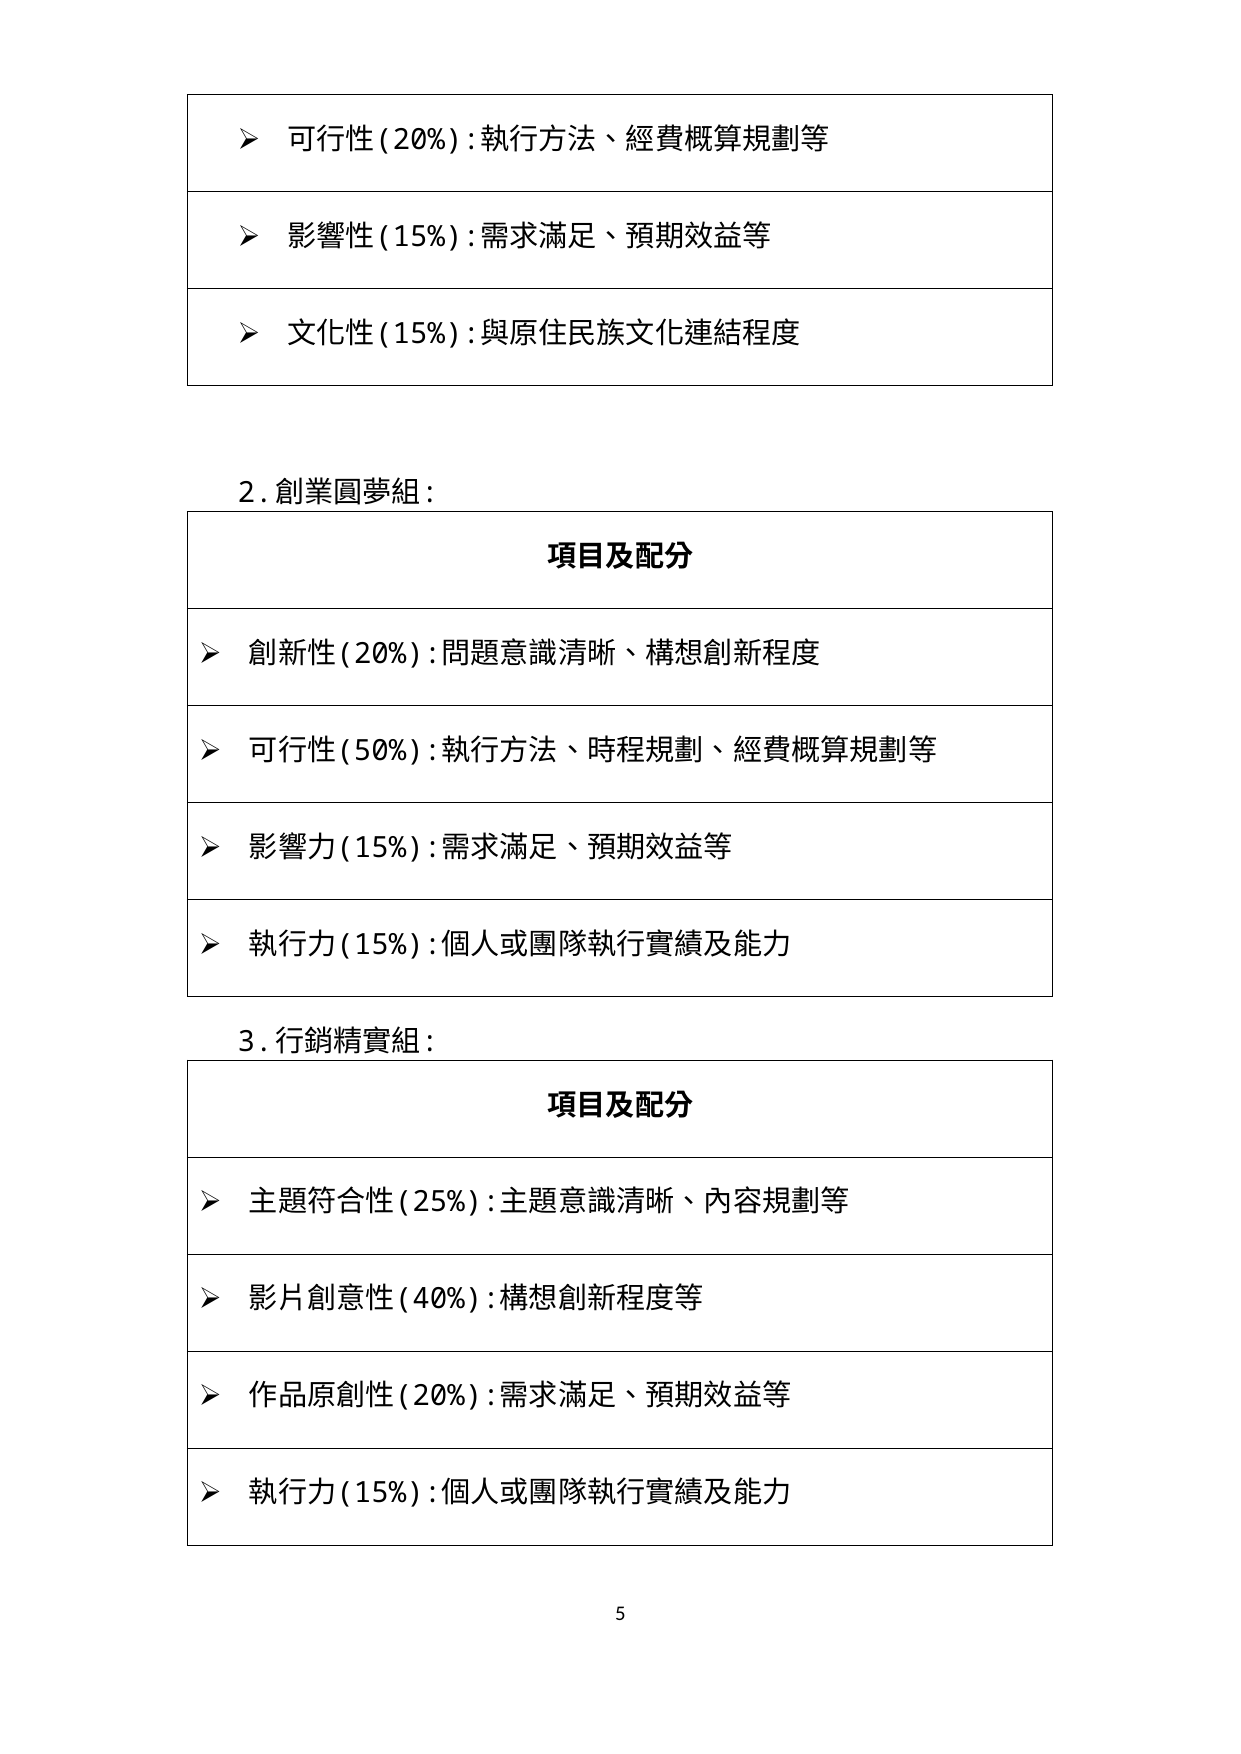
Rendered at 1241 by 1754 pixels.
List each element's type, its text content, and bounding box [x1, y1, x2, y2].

table_cell 執行力(15%):個人或團隊執行實績及能力 [188, 1449, 1052, 1544]
table_cell 可行性(50%):執行方法、時程規劃、經費概算規劃等 [188, 706, 1052, 802]
table_cell 影響力(15%):需求滿足、預期效益等 [188, 803, 1052, 899]
table_cell 可行性(20%):執行方法、經費概算規劃等 [188, 95, 1052, 191]
list 行銷精實組: [237, 997, 1053, 1059]
table_header 項目及配分 [188, 512, 1052, 608]
table_cell 文化性(15%):與原住民族文化連結程度 [188, 289, 1052, 385]
table_cell 創新性(20%):問題意識清晰、構想創新程度 [188, 609, 1052, 705]
table_cell 影片創意性(40%):構想創新程度等 [188, 1255, 1052, 1351]
table_cell 影響性(15%):需求滿足、預期效益等 [188, 192, 1052, 288]
table_cell 作品原創性(20%):需求滿足、預期效益等 [188, 1352, 1052, 1447]
table_cell 執行力(15%):個人或團隊執行實績及能力 [188, 900, 1052, 996]
list 創業圓夢組: [237, 449, 1053, 511]
table_cell 主題符合性(25%):主題意識清晰、內容規劃等 [188, 1158, 1052, 1253]
table_header 項目及配分 [188, 1061, 1052, 1157]
